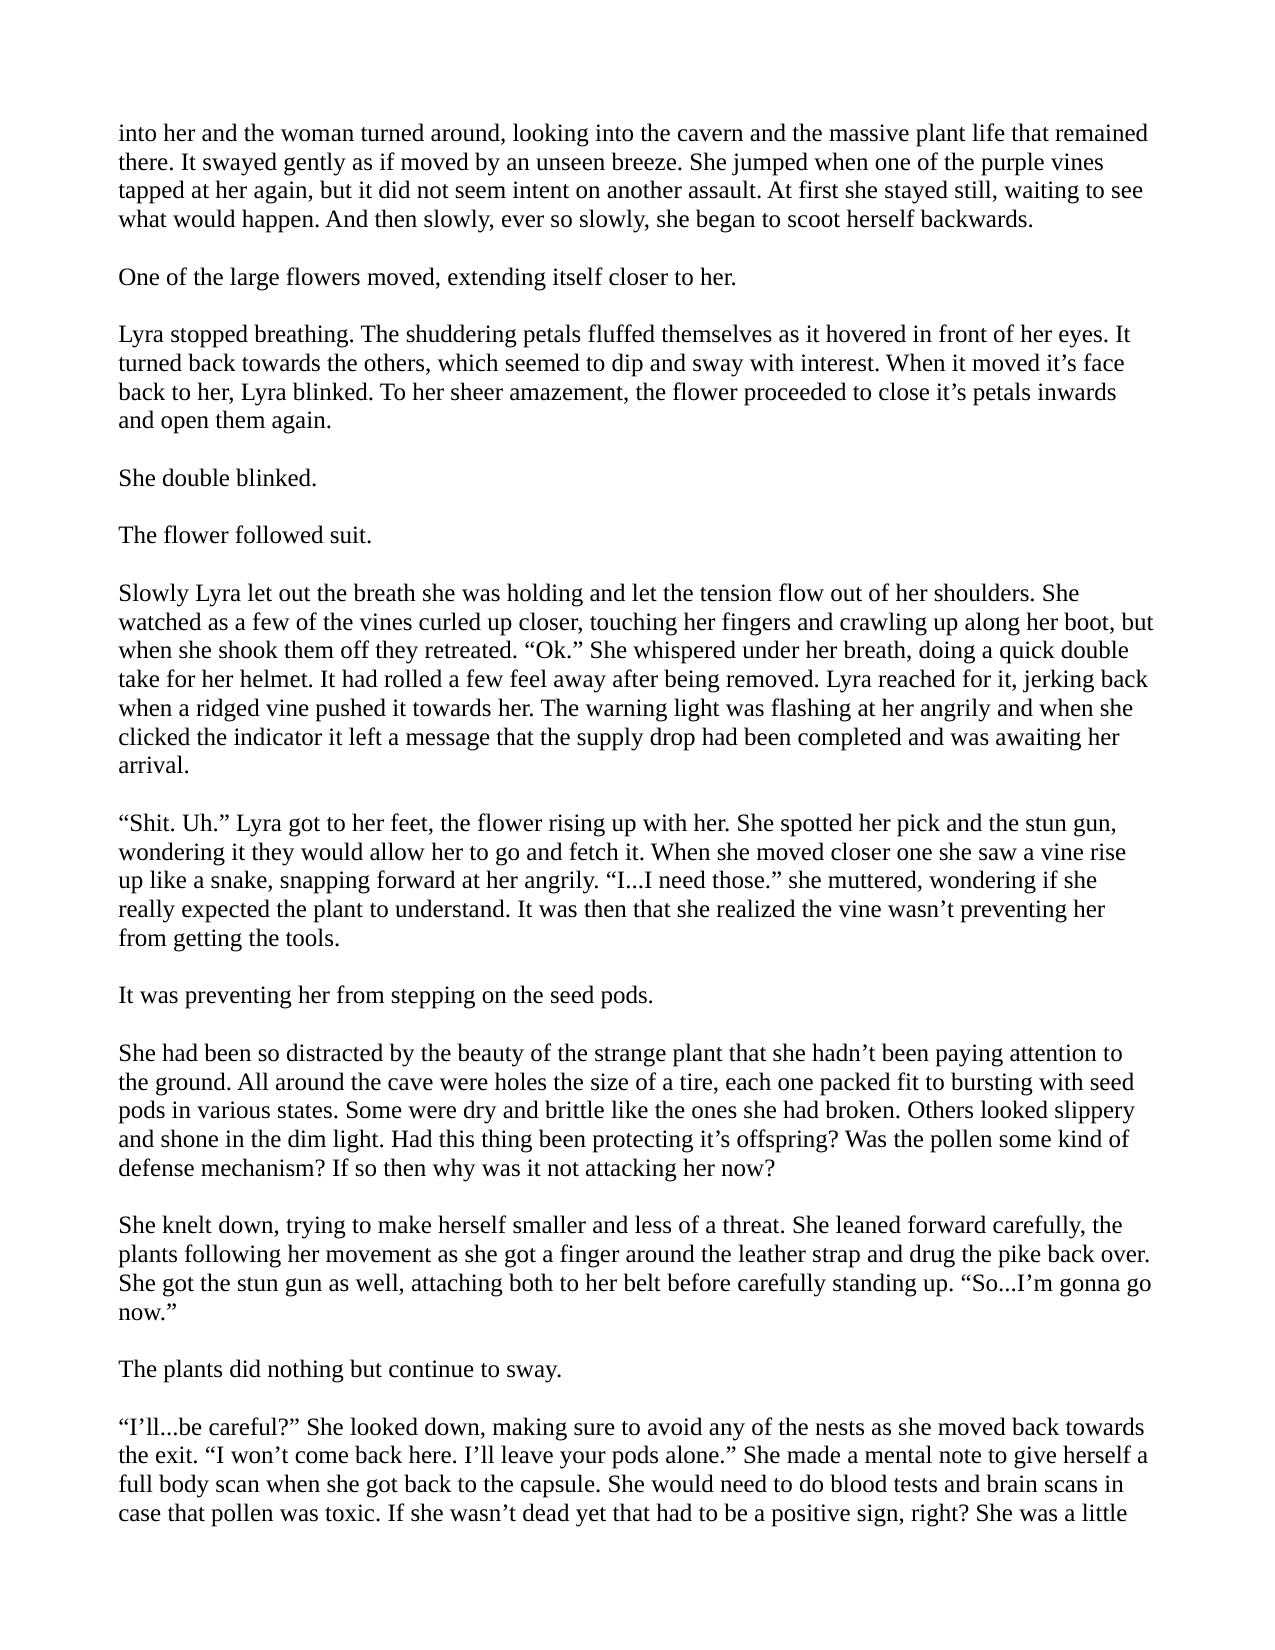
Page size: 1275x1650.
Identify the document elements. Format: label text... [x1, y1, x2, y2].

text into her and the woman turned around, looking into the cavern and the massive plant life that remained there. It swayed gently as if moved by an unseen breeze. She jumped when one of the purple vines tapped at her again, but it did not seem intent on another assault. At first she stayed still, waiting to see what would happen. And then slowly, ever so slowly, she began to scoot herself backwards. [118, 118, 1157, 262]
text She had been so distracted by the beauty of the strange plant that she hadn’t been paying attention to the ground. All around the cave were holes the size of a tire, each one packed fit to bursting with seed pods in various states. Some were dry and brittle like the ones she had broken. Others looked slippery and shone in the dim light. Had this thing been protecting it’s offspring? Was the pollen some kind of defense mechanism? If so then why was it not attacking her now? She knelt down, trying to make herself smaller and less of a threat. She leaned forward carefully, the plants following her movement as she got a finger around the leather strap and drug the pike back over. She got the stun gun as well, attaching both to her belt before carefully standing up. “So...I’m gonna go now.” The plants did nothing but continue to sway. “I’ll...be careful?” She looked down, making sure to avoid any of the nests as she moved back towards the exit. “I won’t come back here. I’ll leave your pods alone.” She made a mental note to give herself a full body scan when she got back to the capsule. She would need to do blood tests and brain scans in case that pollen was toxic. If she wasn’t dead yet that had to be a positive sign, right? She was a little [118, 1038, 1157, 1527]
text “Shit. Uh.” Lyra got to her feet, the flower rising up with her. She spotted her pick and the stun gun, wondering it they would allow her to go and fetch it. When she moved closer one she saw a vine rise up like a snake, snapping forward at her angrily. “I...I need those.” she muttered, wondering if she really expected the plant to understand. It was then that she realized the vine wasn’t preventing her from getting the tools. It was preventing her from stepping on the seed pods. [118, 808, 1157, 1009]
text The flower followed suit. [118, 521, 1157, 549]
text One of the large flowers moved, extending itself closer to her. Lyra stopped breathing. The shuddering petals fluffed themselves as it hovered in front of her eyes. It turned back towards the others, which seemed to dip and sway with interest. When it moved it’s face back to her, Lyra blinked. To her sheer amazement, the flower proceeded to close it’s petals inwards and open them again. [118, 262, 1157, 434]
text She double blinked. [118, 463, 1157, 492]
text Slowly Lyra let out the breath she was holding and let the tension flow out of her shoulders. She watched as a few of the vines curled up closer, touching her fingers and crawling up along her boot, but when she shook them off they retreated. “Ok.” She whispered under her breath, doing a quick double take for her helmet. It had rolled a few feel away after being removed. Lyra reached for it, jerking back when a ridged vine pushed it towards her. The warning light was flashing at her angrily and when she clicked the indicator it left a message that the supply drop had been completed and was awaiting her arrival. [118, 578, 1157, 779]
